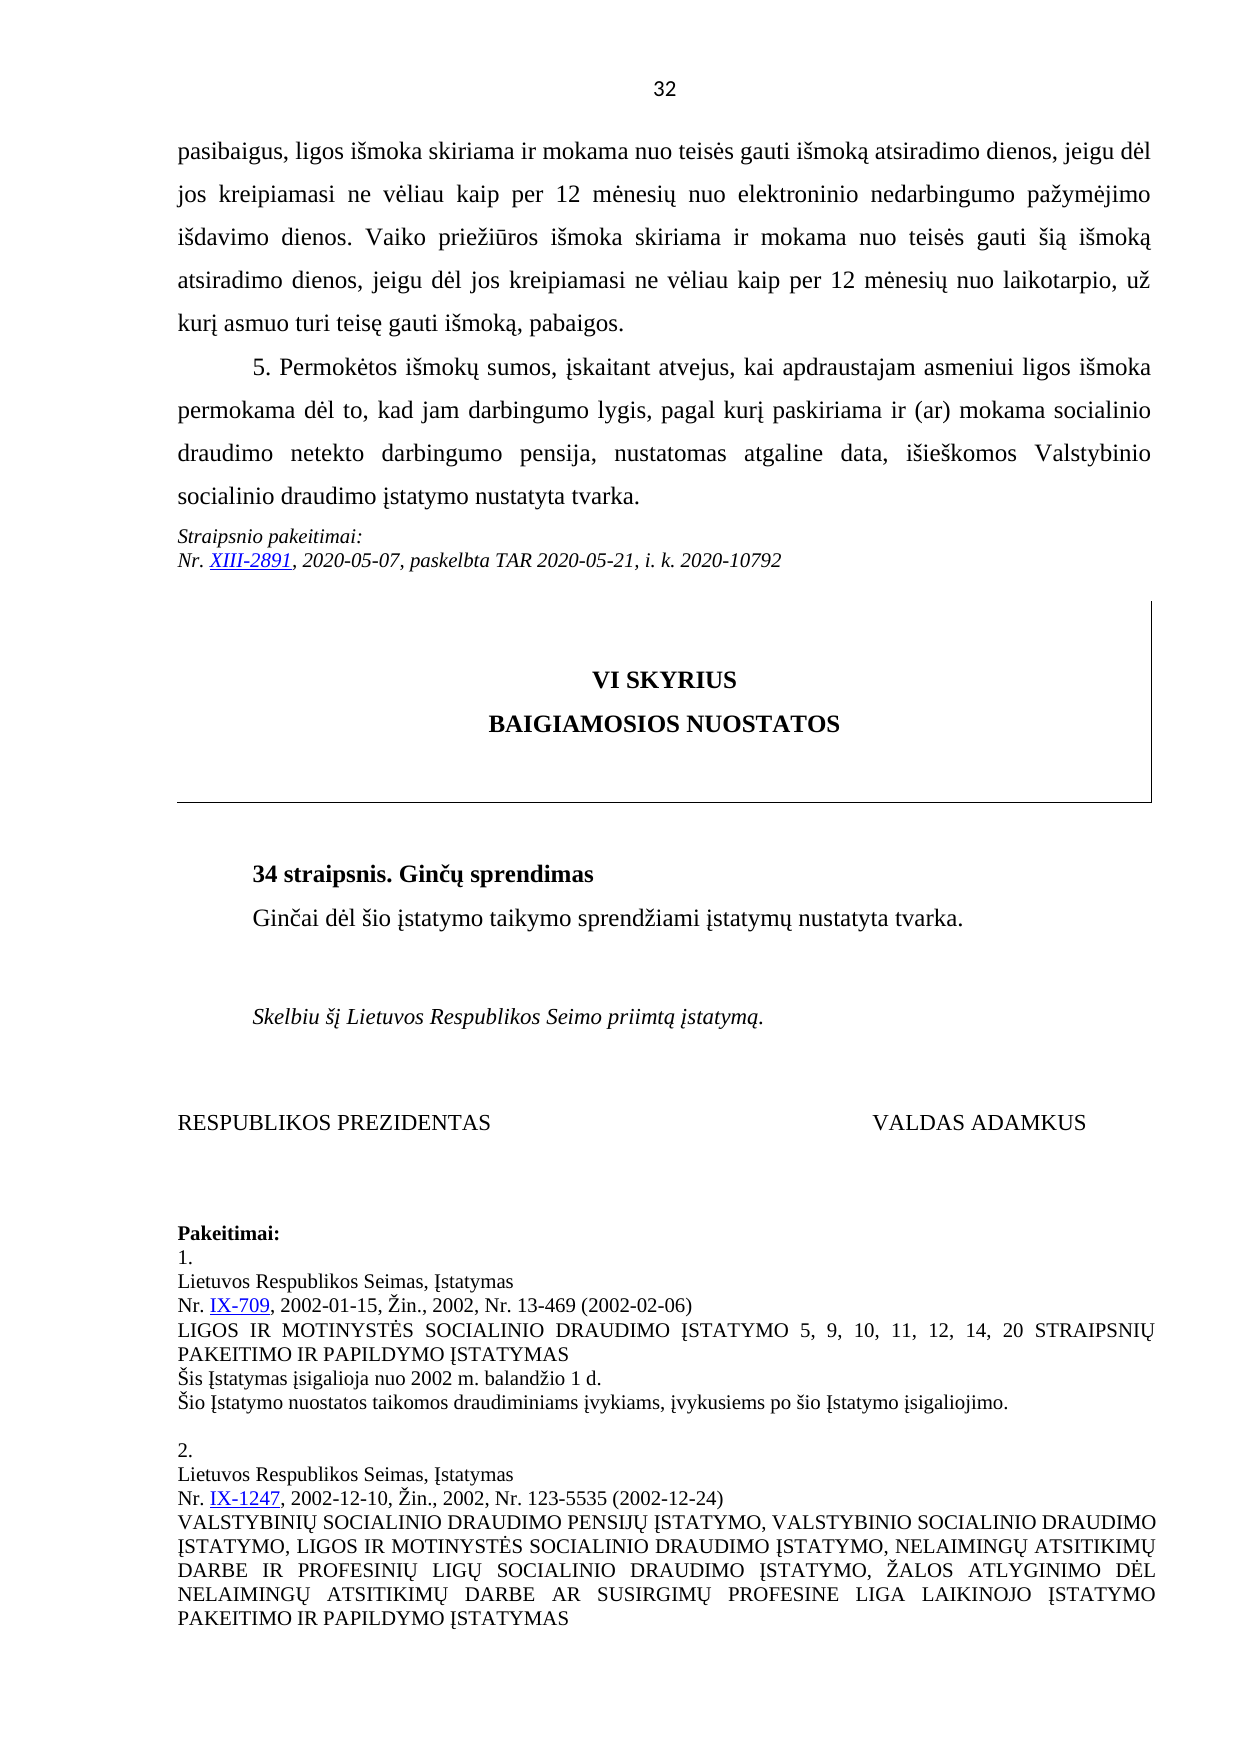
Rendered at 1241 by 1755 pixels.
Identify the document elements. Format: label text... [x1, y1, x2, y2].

text Straipsnio pakeitimai: [177, 524, 1152, 548]
text Šis Įstatymas įsigalioja nuo 2002 m. balandžio 1 d. [177, 1366, 1157, 1390]
text Ginčai dėl šio įstatymo taikymo sprendžiami įstatymų nustatyta tvarka. [177, 903, 1152, 931]
text Lietuvos Respublikos Seimas, Įstatymas [177, 1462, 1157, 1486]
text 2. [177, 1438, 1157, 1462]
text 5. Permokėtos išmokų sumos, įskaitant atvejus, kai apdraustajam asmeniui ligos išmoka permokama dėl to, kad jam darbingumo lygis, pagal kurį paskiriama ir (ar) mokama socialinio draudimo netekto darbingumo pensija, nustatomas atgaline data, išieškomos Valstybinio socialinio draudimo įstatymo nustatyta tvarka. [177, 352, 1152, 510]
text Nr. IX-709, 2002-01-15, Žin., 2002, Nr. 13-469 (2002-02-06) [177, 1293, 1157, 1317]
text VI SKYRIUS [177, 601, 1151, 644]
text 1. [177, 1245, 1157, 1269]
text VALSTYBINIŲ SOCIALINIO DRAUDIMO PENSIJŲ ĮSTATYMO, VALSTYBINIO SOCIALINIO DRAUDIMO ĮSTATYMO, LIGOS IR MOTINYSTĖS SOCIALINIO DRAUDIMO ĮSTATYMO, NELAIMINGŲ ATSITIKIMŲ DARBE IR PROFESINIŲ LIGŲ SOCIALINIO DRAUDIMO ĮSTATYMO, ŽALOS ATLYGINIMO DĖL NELAIMINGŲ ATSITIKIMŲ DARBE AR SUSIRGIMŲ PROFESINE LIGA LAIKINOJO ĮSTATYMO PAKEITIMO IR PAPILDYMO ĮSTATYMAS [177, 1510, 1157, 1630]
text Šio Įstatymo nuostatos taikomos draudiminiams įvykiams, įvykusiems po šio Įstatymo įsigaliojimo. [177, 1390, 1157, 1414]
text BAIGIAMOSIOS NUOSTATOS [177, 644, 1152, 802]
text Nr. IX-1247, 2002-12-10, Žin., 2002, Nr. 123-5535 (2002-12-24) [177, 1486, 1157, 1510]
text LIGOS IR MOTINYSTĖS SOCIALINIO DRAUDIMO ĮSTATYMO 5, 9, 10, 11, 12, 14, 20 STRAIPSNIŲ PAKEITIMO IR PAPILDYMO ĮSTATYMAS [177, 1317, 1157, 1366]
text Pakeitimai: [177, 1221, 1157, 1245]
text Nr. XIII-2891, 2020-05-07, paskelbta TAR 2020-05-21, i. k. 2020-10792 [177, 548, 1152, 572]
text RESPUBLIKOS PREZIDENTAS VALDAS ADAMKUS [177, 1109, 1157, 1135]
text 34 straipsnis. Ginčų sprendimas [177, 859, 1152, 888]
text Skelbiu šį Lietuvos Respublikos Seimo priimtą įstatymą. [177, 1003, 1157, 1029]
text Lietuvos Respublikos Seimas, Įstatymas [177, 1269, 1157, 1293]
text pasibaigus, ligos išmoka skiriama ir mokama nuo teisės gauti išmoką atsiradimo dienos, jeigu dėl jos kreipiamasi ne vėliau kaip per 12 mėnesių nuo elektroninio nedarbingumo pažymėjimo išdavimo dienos. Vaiko priežiūros išmoka skiriama ir mokama nuo teisės gauti šią išmoką atsiradimo dienos, jeigu dėl jos kreipiamasi ne vėliau kaip per 12 mėnesių nuo laikotarpio, už kurį asmuo turi teisę gauti išmoką, pabaigos. [177, 136, 1152, 337]
